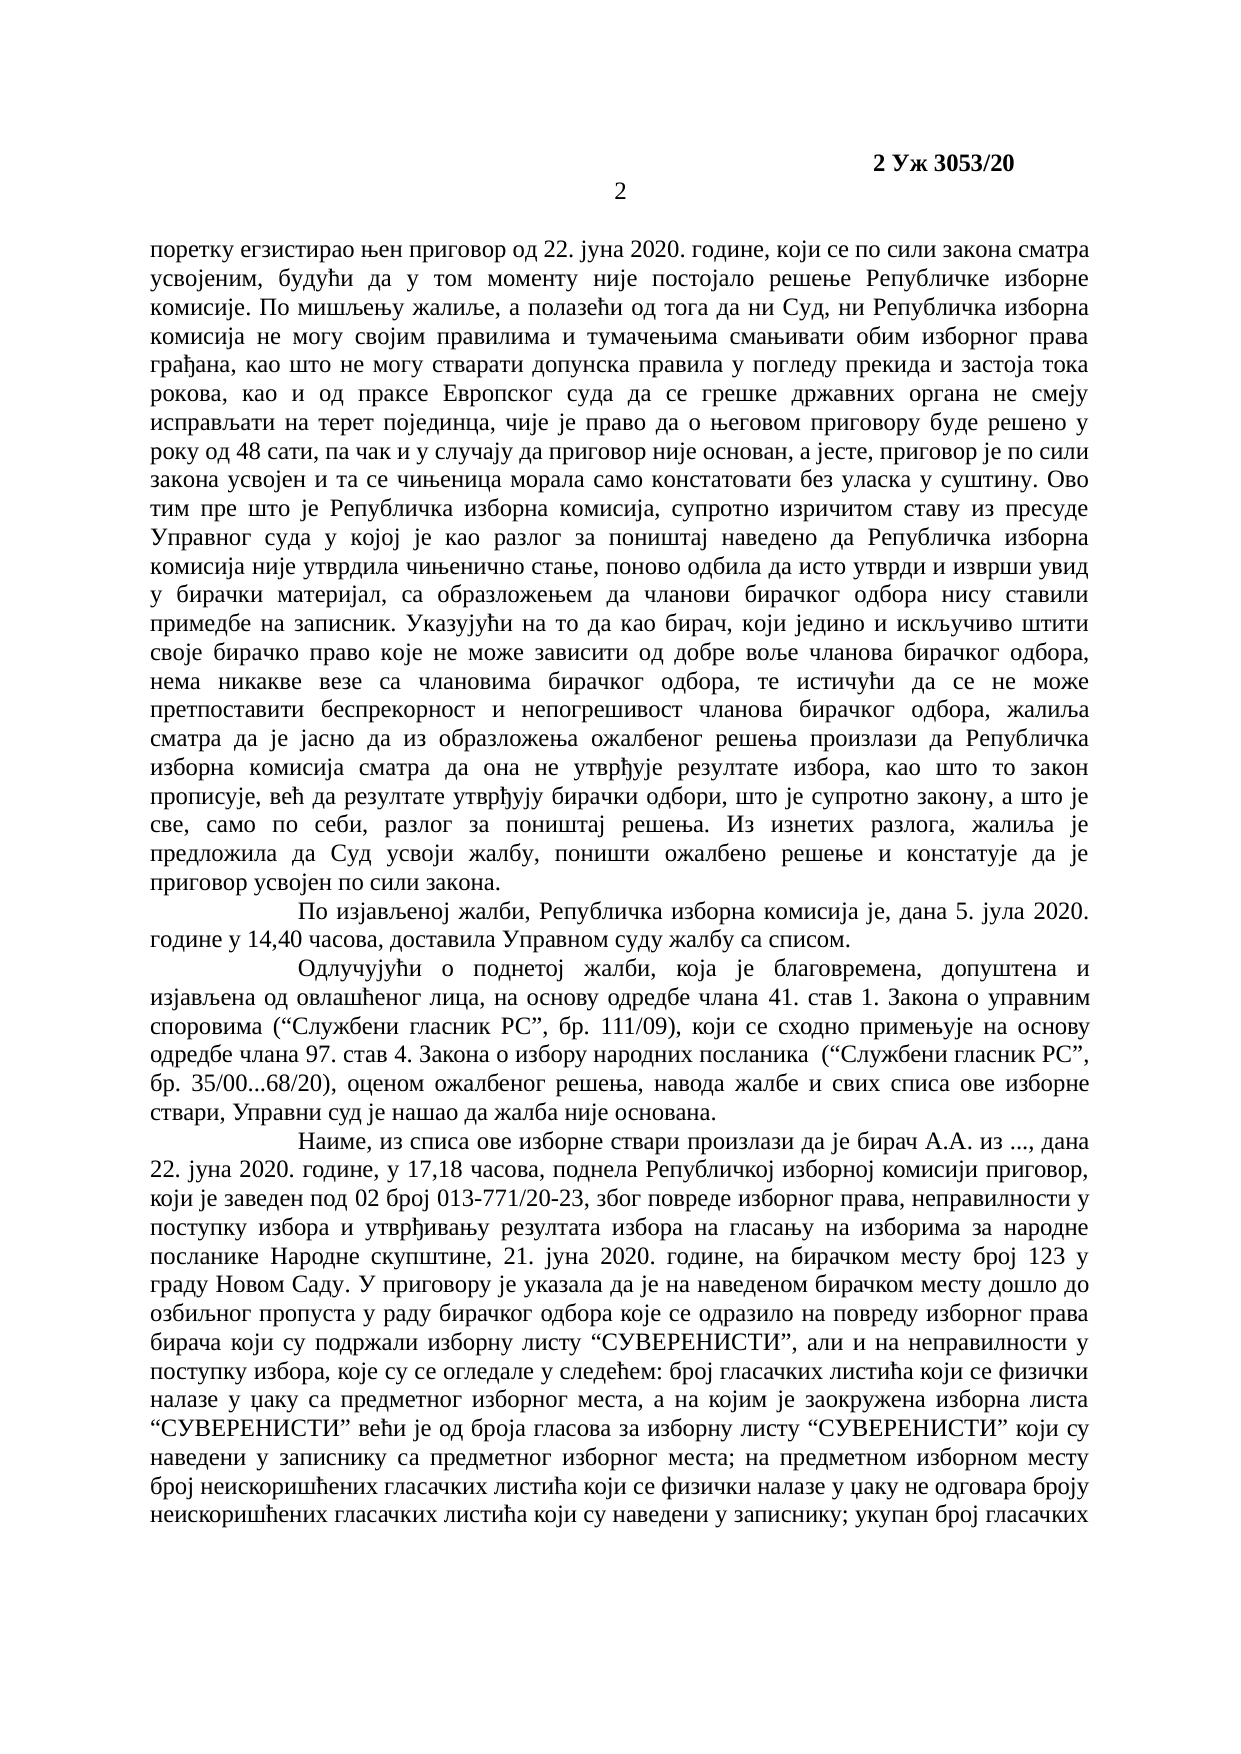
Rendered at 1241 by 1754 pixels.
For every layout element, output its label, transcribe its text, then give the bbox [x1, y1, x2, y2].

text поретку егзистирао њен приговор од 22. јуна 2020. године, који се по сили закона сматра усвојеним, будући да у том моменту није постојало решење Републичке изборне комисије. По мишљењу жалиље, а полазећи од тога да ни Суд, ни Републичка изборна комисија не могу својим правилима и тумачењима смањивати обим изборног права грађана, као што не могу стварати допунска правила у погледу прекида и застоја тока рокова, као и од праксе Европског суда да се грешке државних органа не смеју исправљати на терет појединца, чије је право да о његовом приговору буде решено у року од 48 сати, па чак и у случају да приговор није основан, а јесте, приговор је по сили закона усвојен и та се чињеница морала само констатовати без уласка у суштину. Ово тим пре што је Републичка изборна комисија, супротно изричитом ставу из пресуде Управног суда у којој је као разлог за поништај наведено да Републичка изборна комисија није утврдила чињенично стање, поново одбила да исто утврди и изврши увид у бирачки материјал, са образложењем да чланови бирачког одбора нису ставили примедбе на записник. Указујући на то да као бирач, који једино и искључиво штити своје бирачко право које не може зависити од добре воље чланова бирачког одбора, нема никакве везе са члановима бирачког одбора, те истичући да се не може претпоставити беспрекорност и непогрешивост чланова бирачког одбора, жалиља сматра да је јасно да из образложења ожалбеног решења произлази да Републичка изборна комисија сматра да она не утврђује резултате избора, као што то закон прописује, већ да резултате утврђују бирачки одбори, што је супротно закону, а што је све, само по себи, разлог за поништај решења. Из изнетих разлога, жалиља је предложила да Суд усвоји жалбу, поништи ожалбено решење и констатује да је приговор усвојен по сили закона. [150, 234, 1091, 896]
text Одлучујући о поднетој жалби, која је благовремена, допуштена и изјављена од овлашћеног лица, на основу одредбе члана 41. став 1. Закона о управним споровима (“Службени гласник РС”, бр. 111/09), који се сходно примењује на основу одредбе члана 97. став 4. Закона о избору народних посланика (“Службени гласник РС”, бр. 35/00...68/20), оценом ожалбеног решења, навода жалбе и свих списа ове изборне ствари, Управни суд је нашао да жалба није основана. [150, 953, 1091, 1126]
text Наиме, из списа ове изборне ствари произлази да је бирач A.A. из ..., дана 22. јуна 2020. године, у 17,18 часова, поднела Републичкој изборној комисији приговор, који је заведен под 02 број 013-771/20-23, због повреде изборног права, неправилности у поступку избора и утврђивању резултата избора на гласању на изборима за народне посланике Народне скупштине, 21. јуна 2020. године, на бирачком месту број 123 у граду Новом Саду. У приговору је указала да је на наведеном бирачком месту дошло до озбиљног пропуста у раду бирачког одбора које се одразило на повреду изборног права бирача који су подржали изборну листу “СУВЕРЕНИСТИ”, али и на неправилности у поступку избора, које су се огледале у следећем: број гласачких листића који се физички налазе у џаку са предметног изборног места, а на којим је заокружена изборна листа “СУВЕРЕНИСТИ” већи је од броја гласова за изборну листу “СУВЕРЕНИСТИ” који су наведени у записнику са предметног изборног места; на предметном изборном месту број неискоришћених гласачких листића који се физички налазе у џаку не одговара броју неискоришћених гласачких листића који су наведени у записнику; укупан број гласачких [150, 1126, 1091, 1528]
text По изјављеној жалби, Републичка изборна комисија је, дана 5. јула 2020. године у 14,40 часова, доставила Управном суду жалбу са списом. [150, 896, 1091, 953]
